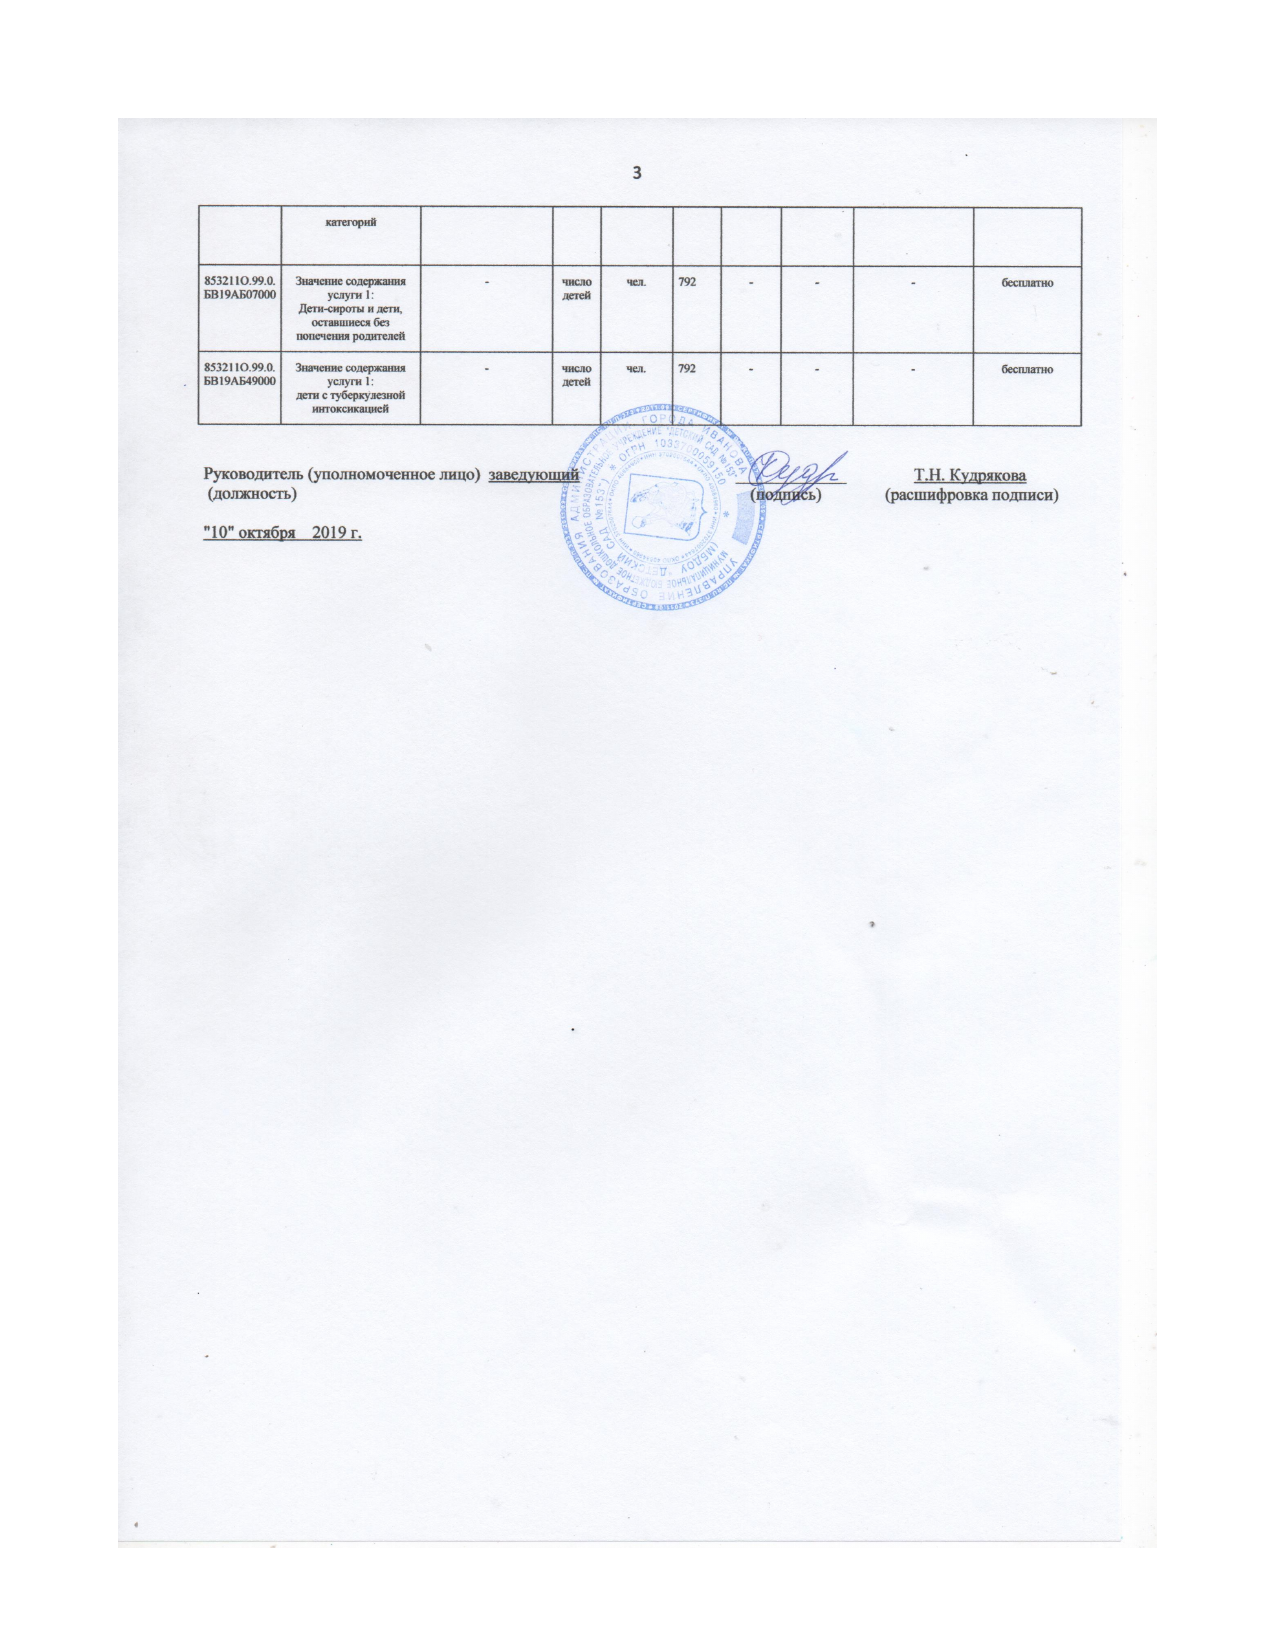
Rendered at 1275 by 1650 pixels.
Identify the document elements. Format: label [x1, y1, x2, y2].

picture [118, 118, 1157, 1548]
